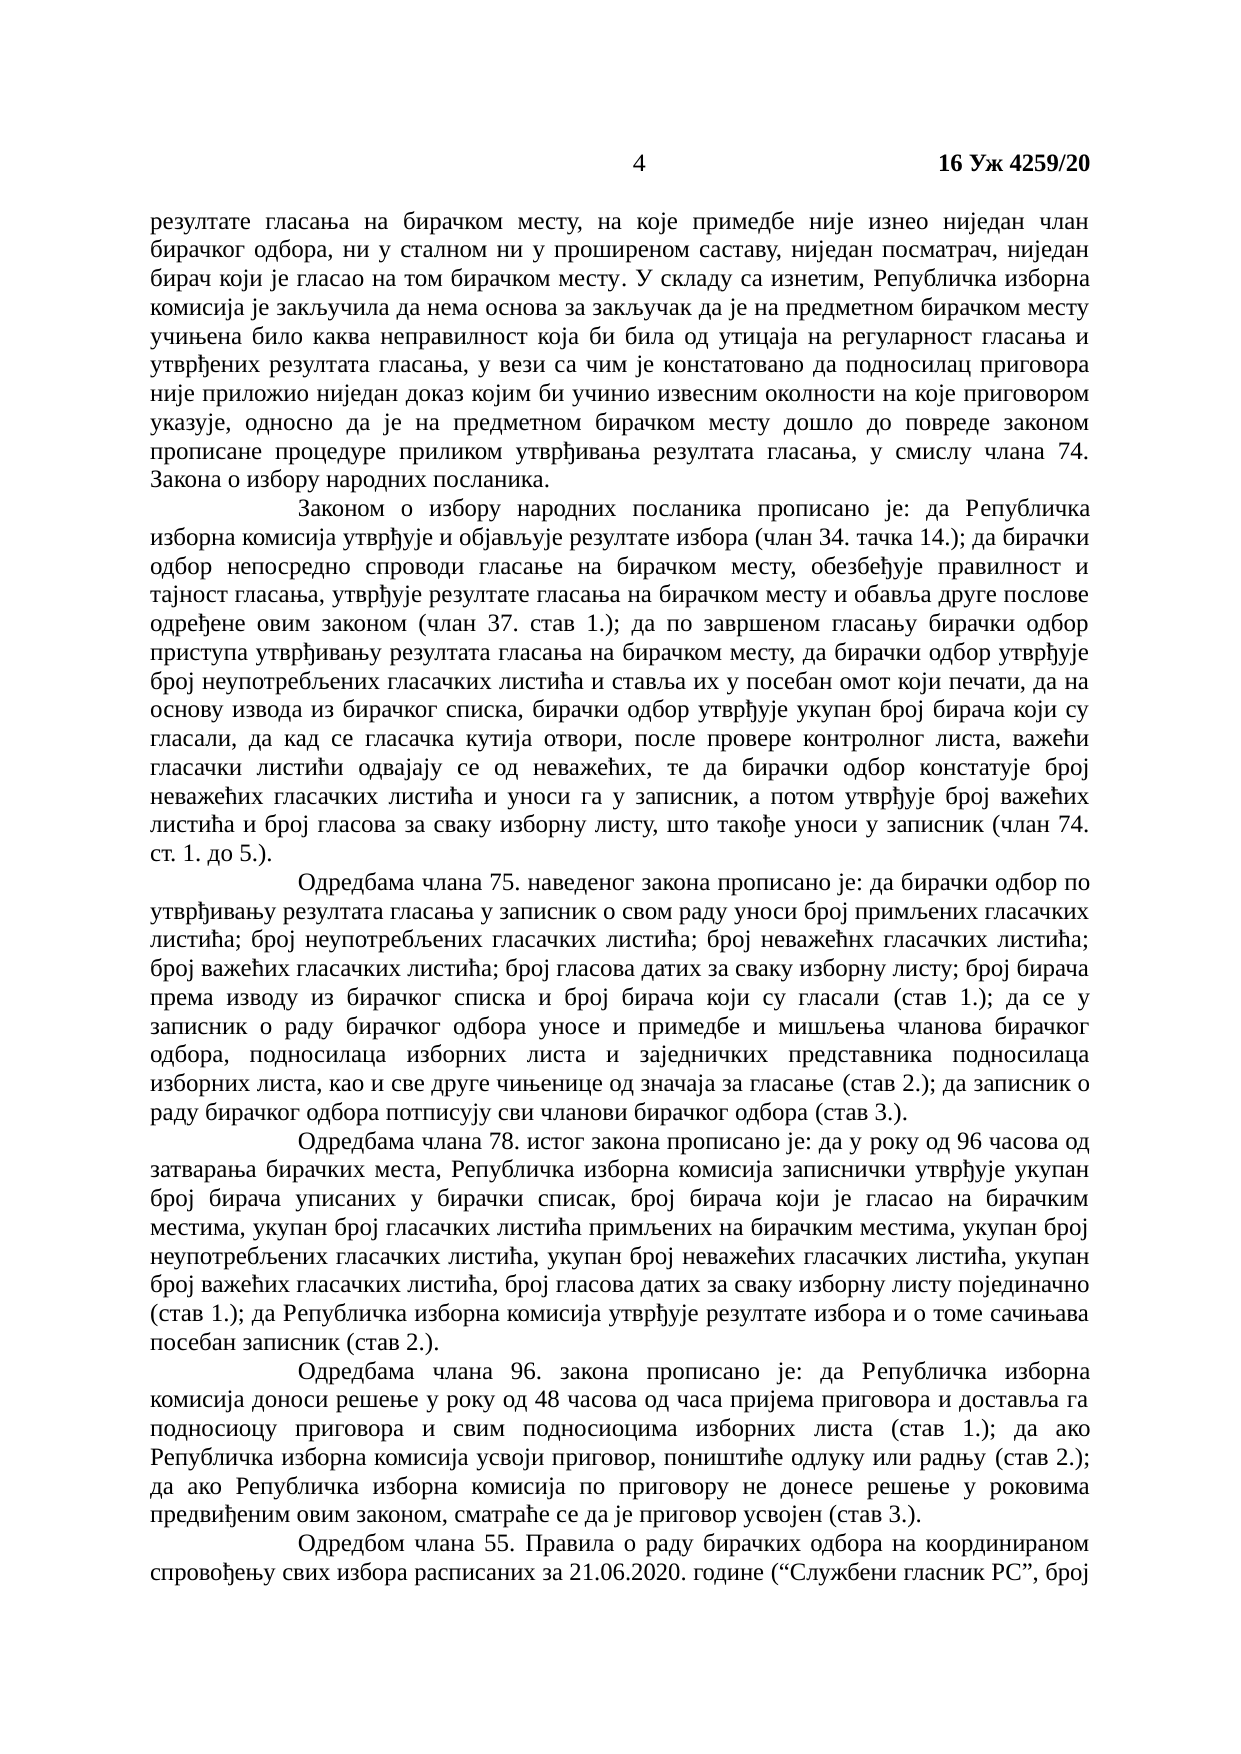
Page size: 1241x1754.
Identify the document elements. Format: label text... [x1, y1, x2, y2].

text Одредбама члана 78. истог закона прописано је: да у року од 96 часова од затварања бирачких места, Републичка изборна комисија записнички утврђује укупан број бирача уписаних у бирачки списак, број бирача који је гласао на бирачким местима, укупан број гласачких листића примљених на бирачким местима, укупан број неупотребљених гласачких листића, укупан број неважећих гласачких листића, укупан број важећих гласачких листића, број гласова датих за сваку изборну листу појединачно (став 1.); да Републичка изборна комисија утврђује резултате избора и о томе сачињава посебан записник (став 2.). [150, 1126, 1090, 1356]
text Одредбама члана 96. закона прописано је: да Републичка изборна комисија доноси решење у року од 48 часова од часа пријема приговора и доставља га подносиоцу приговора и свим подносиоцима изборних листа (став 1.); да ако Републичка изборна комисија усвоји приговор, поништиће одлуку или радњу (став 2.); да ако Републичка изборна комисија по приговору не донесе решење у роковима предвиђеним овим законом, сматраће се да је приговор усвојен (став 3.). [150, 1356, 1090, 1528]
text Одредбама члана 75. наведеног закона прописано је: да бирачки одбор по утврђивању резултата гласања у записник о свом раду уноси број примљених гласачких листића; број неупотребљених гласачких листића; број неважећнх гласачких листића; број важећих гласачких листића; број гласова датих за сваку изборну листу; број бирача према изводу из бирачког списка и број бирача који су гласали (став 1.); да се у записник о раду бирачког одбора уносе и примедбе и мишљења чланова бирачког одбора, подносилаца изборних листа и заједничких представника подносилаца изборних листа, као и све друге чињенице од значаја за гласање (став 2.); да записник о раду бирачког одбора потписују сви чланови бирачког одбора (став 3.). [150, 867, 1090, 1126]
text Одредбом члана 55. Правила о раду бирачких одбора на координираном спровођењу свих избора расписаних за 21.06.2020. године (“Службени гласник РС”, број [150, 1528, 1090, 1586]
text Законом о избору народних посланика прописано је: да Републичка изборна комисија утврђује и објављује резултате избора (члан 34. тачка 14.); да бирачки одбор непосредно спроводи гласање на бирачком месту, обезбеђује правилност и тајност гласања, утврђује резултате гласања на бирачком месту и обавља друге послове одређене овим законом (члан 37. став 1.); да по завршеном гласању бирачки одбор приступа утврђивању резултата гласања на бирачком месту, да бирачки одбор утврђује број неупотребљених гласачких листића и ставља их у посебан омот који печати, да на основу извода из бирачког списка, бирачки одбор утврђује укупан број бирача који су гласали, да кад се гласачка кутија отвори, после провере контролног листа, важећи гласачки листићи одвајају се од неважећих, те да бирачки одбор констатује број неважећих гласачких листића и уноси га у записник, а потом утврђује број важећих листића и број гласова за сваку изборну листу, што такође уноси у записник (члан 74. ст. 1. до 5.). [150, 493, 1090, 867]
text резултате гласања на бирачком месту, на које примедбе није изнео ниједан члан бирачког одбора, ни у сталном ни у проширеном саставу, ниједан посматрач, ниједан бирач који је гласао на том бирачком месту. У складу са изнетим, Републичка изборна комисија је закључила да нема основа за закључак да је на предметном бирачком месту учињена било каква неправилност која би била од утицаја на регуларност гласања и утврђених резултата гласања, у вези са чим је констатовано да подносилац приговора није приложио ниједан доказ којим би учинио извесним околности на које приговором указује, односно да је на предметном бирачком месту дошло до повреде законом прописане процедуре приликом утврђивања резултата гласања, у смислу члана 74. Закона о избору народних посланика. [150, 206, 1090, 493]
